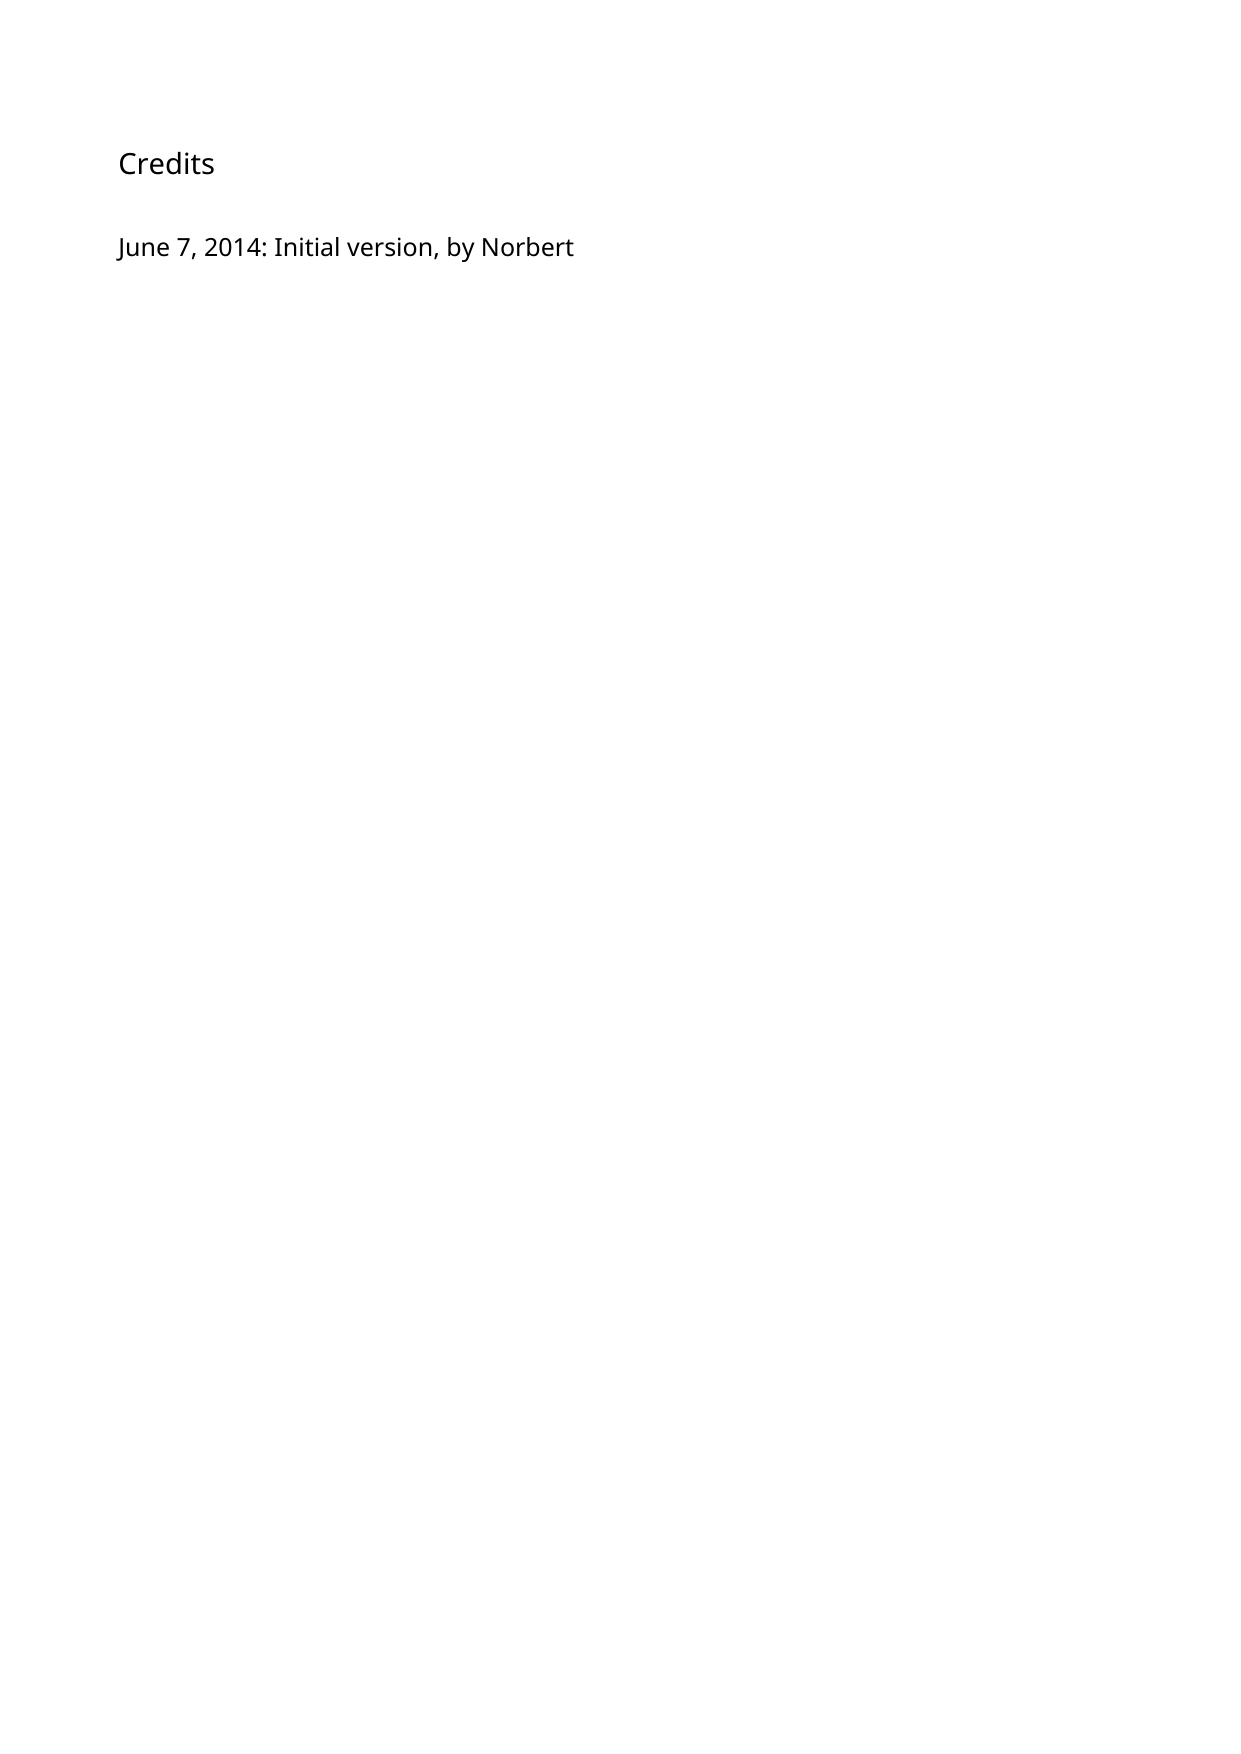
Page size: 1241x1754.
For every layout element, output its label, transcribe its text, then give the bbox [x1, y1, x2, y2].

text June 7, 2014: Initial version, by Norbert [118, 229, 1122, 263]
subtitle Credits [118, 143, 1122, 183]
